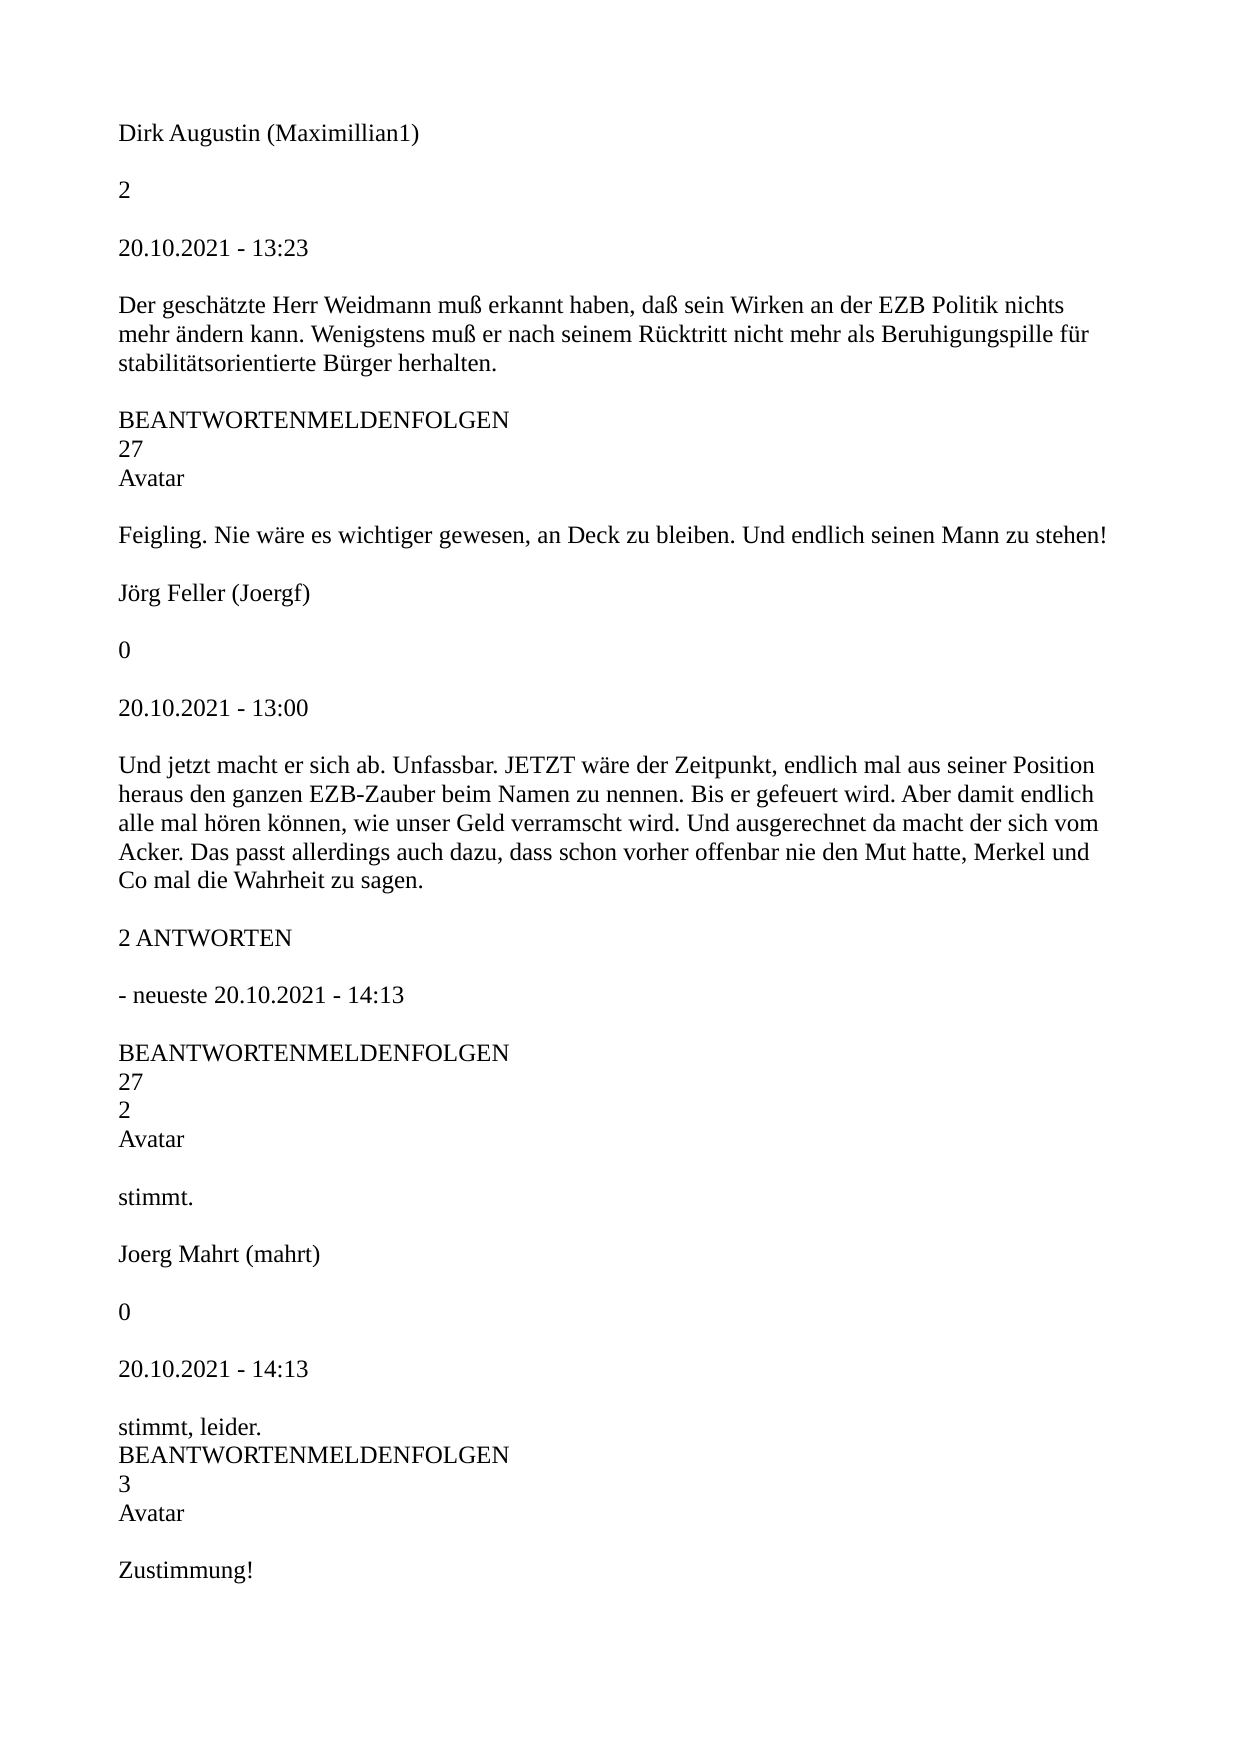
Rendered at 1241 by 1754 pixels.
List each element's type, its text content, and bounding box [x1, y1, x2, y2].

text 2 [118, 1096, 1122, 1124]
text Dirk Augustin (Maximillian1) [118, 118, 1122, 147]
text Avatar [118, 1124, 1122, 1153]
text Jörg Feller (Joergf) [118, 578, 1122, 607]
text 20.10.2021 - 13:23 [118, 233, 1122, 262]
text Joerg Mahrt (mahrt) [118, 1239, 1122, 1268]
text stimmt. [118, 1182, 1122, 1211]
text 20.10.2021 - 14:13 [118, 1354, 1122, 1383]
text stimmt, leider. [118, 1412, 1122, 1441]
text - neueste 20.10.2021 - 14:13 [118, 981, 1122, 1009]
text Zustimmung! [118, 1556, 1122, 1584]
text Und jetzt macht er sich ab. Unfassbar. JETZT wäre der Zeitpunkt, endlich mal aus seiner Position heraus den ganzen EZB-Zauber beim Namen zu nennen. Bis er gefeuert wird. Aber damit endlich alle mal hören können, wie unser Geld verramscht wird. Und ausgerechnet da macht der sich vom Acker. Das passt allerdings auch dazu, dass schon vorher offenbar nie den Mut hatte, Merkel und Co mal die Wahrheit zu sagen. [118, 751, 1122, 894]
text Avatar [118, 463, 1122, 492]
text 0 [118, 1297, 1122, 1326]
text 27 [118, 434, 1122, 463]
text Der geschätzte Herr Weidmann muß erkannt haben, daß sein Wirken an der EZB Politik nichts mehr ändern kann. Wenigstens muß er nach seinem Rücktritt nicht mehr als Beruhigungspille für stabilitätsorientierte Bürger herhalten. [118, 291, 1122, 377]
text 2 [118, 176, 1122, 204]
text 3 [118, 1469, 1122, 1498]
text BEANTWORTENMELDENFOLGEN [118, 1038, 1122, 1067]
text 20.10.2021 - 13:00 [118, 693, 1122, 722]
text Feigling. Nie wäre es wichtiger gewesen, an Deck zu bleiben. Und endlich seinen Mann zu stehen! [118, 521, 1122, 549]
text Avatar [118, 1498, 1122, 1527]
text BEANTWORTENMELDENFOLGEN [118, 406, 1122, 434]
text 27 [118, 1067, 1122, 1096]
text 2 ANTWORTEN [118, 923, 1122, 952]
text 0 [118, 636, 1122, 664]
text BEANTWORTENMELDENFOLGEN [118, 1441, 1122, 1469]
